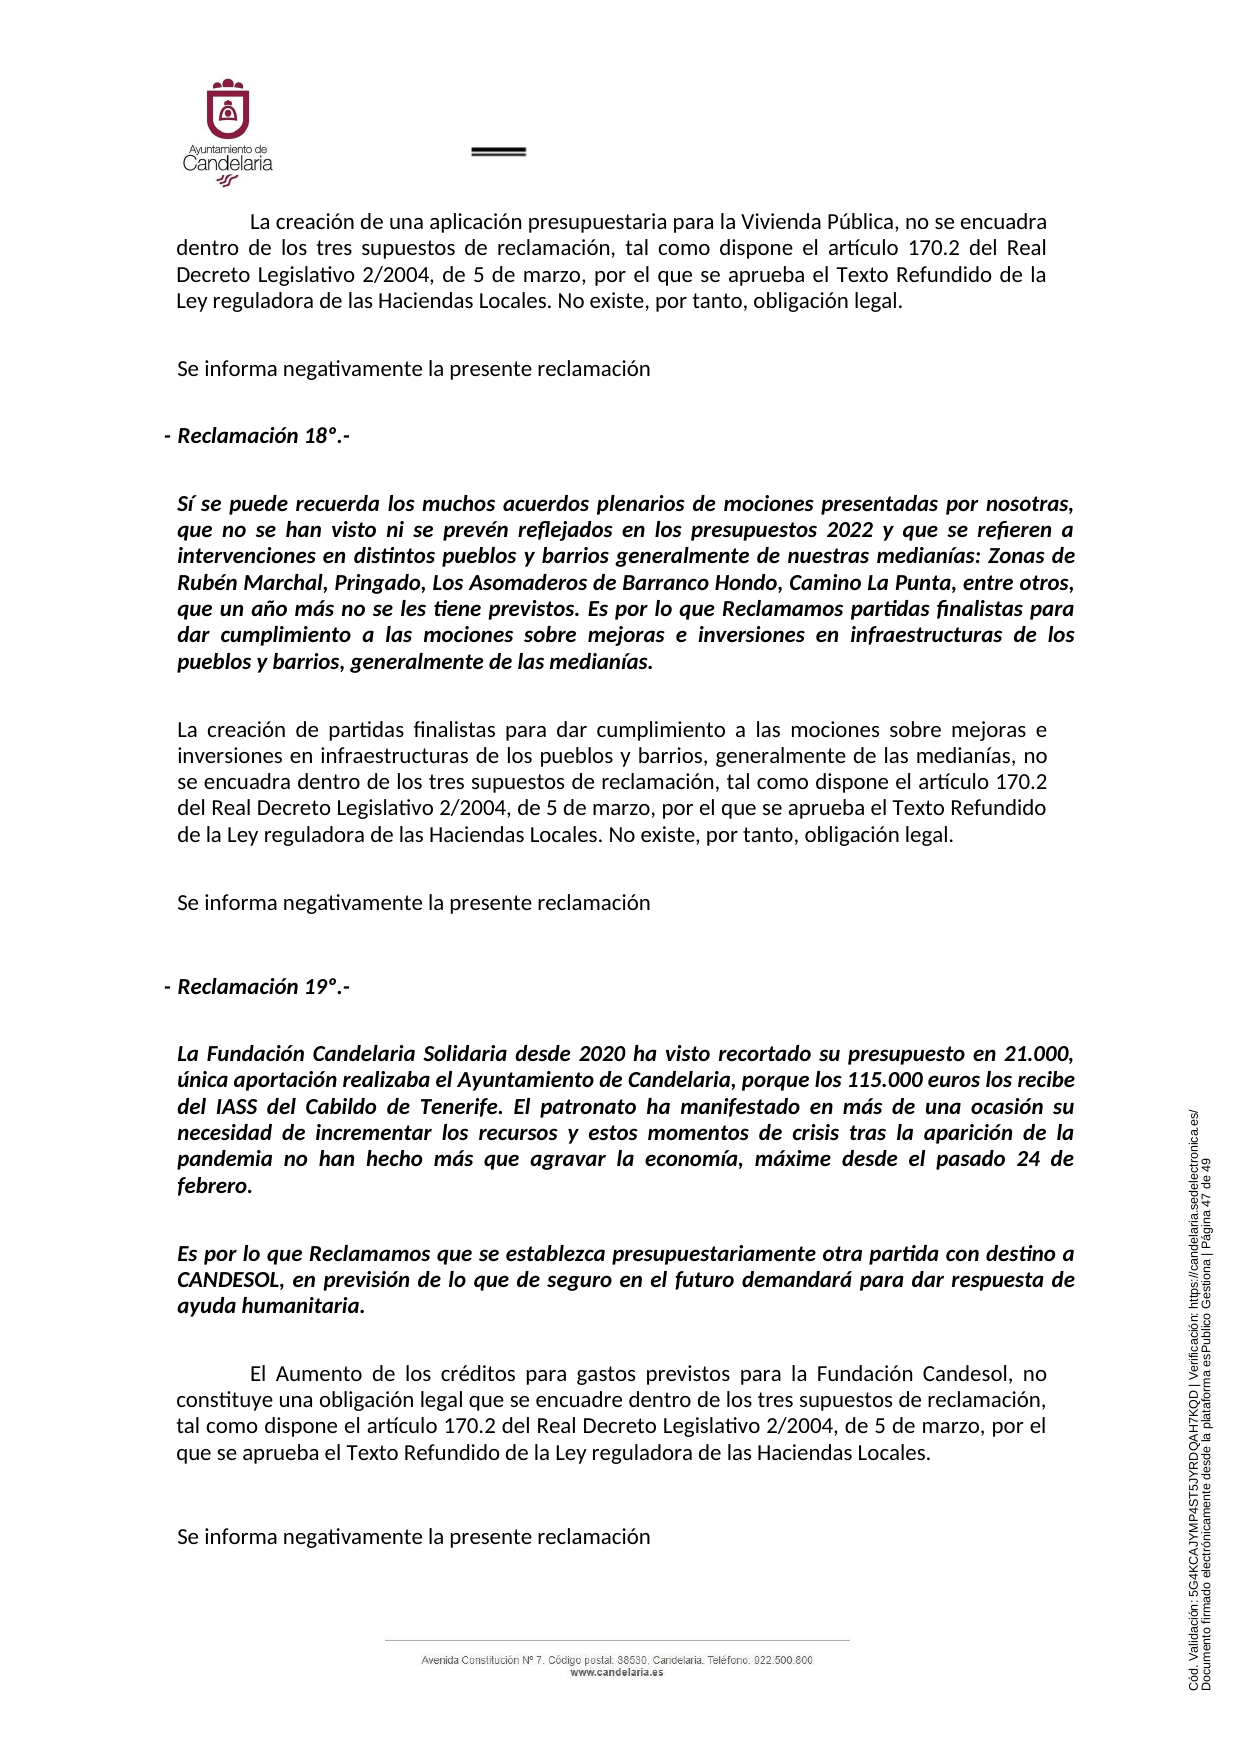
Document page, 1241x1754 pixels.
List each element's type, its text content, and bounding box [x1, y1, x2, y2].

text Se informa negativamente la presente reclamación [177, 889, 1049, 916]
text El Aumento de los créditos para gastos previstos para la Fundación Candesol, no constituye una obligación legal que se encuadre dentro de los tres supuestos de reclamación, tal como dispone el artículo 170.2 del Real Decreto Legislativo 2/2004, de 5 de marzo, por el que se aprueba el Texto Refundido de la Ley reguladora de las Haciendas Locales. [176, 1360, 1049, 1466]
list Reclamación 19º.- [163, 973, 1078, 999]
text Se informa negativamente la presente reclamación [177, 356, 1049, 382]
text La creación de una aplicación presupuestaria para la Vivienda Pública, no se encuadra dentro de los tres supuestos de reclamación, tal como dispone el artículo 170.2 del Real Decreto Legislativo 2/2004, de 5 de marzo, por el que se aprueba el Texto Refundido de la Ley reguladora de las Haciendas Locales. No existe, por tanto, obligación legal. [176, 209, 1049, 314]
list Reclamación 18º.- [163, 423, 1078, 449]
text La Fundación Candelaria Solidaria desde 2020 ha visto recortado su presupuesto en 21.000, única aportación realizaba el Ayuntamiento de Candelaria, porque los 115.000 euros los recibe del IASS del Cabildo de Tenerife. El patronato ha manifestado en más de una ocasión su necesidad de incrementar los recursos y estos momentos de crisis tras la aparición de la pandemia no han hecho más que agravar la economía, máxime desde el pasado 24 de febrero. [177, 1041, 1078, 1199]
text La creación de partidas finalistas para dar cumplimiento a las mociones sobre mejoras e inversiones en infraestructuras de los pueblos y barrios, generalmente de las medianías, no se encuadra dentro de los tres supuestos de reclamación, tal como dispone el artículo 170.2 del Real Decreto Legislativo 2/2004, de 5 de marzo, por el que se aprueba el Texto Refundido de la Ley reguladora de las Haciendas Locales. No existe, por tanto, obligación legal. [177, 716, 1049, 848]
text Se informa negativamente la presente reclamación [177, 1524, 1049, 1550]
text Es por lo que Reclamamos que se establezca presupuestariamente otra partida con destino a CANDESOL, en previsión de lo que de seguro en el futuro demandará para dar respuesta de ayuda humanitaria. [177, 1240, 1078, 1319]
text Sí se puede recuerda los muchos acuerdos plenarios de mociones presentadas por nosotras, que no se han visto ni se prevén reflejados en los presupuestos 2022 y que se refieren a intervenciones en distintos pueblos y barrios generalmente de nuestras medianías: Zonas de Rubén Marchal, Pringado, Los Asomaderos de Barranco Hondo, Camino La Punta, entre otros, que un año más no se les tiene previstos. Es por lo que Reclamamos partidas finalistas para dar cumplimiento a las mociones sobre mejoras e inversiones en infraestructuras de los pueblos y barrios, generalmente de las medianías. [177, 491, 1078, 675]
